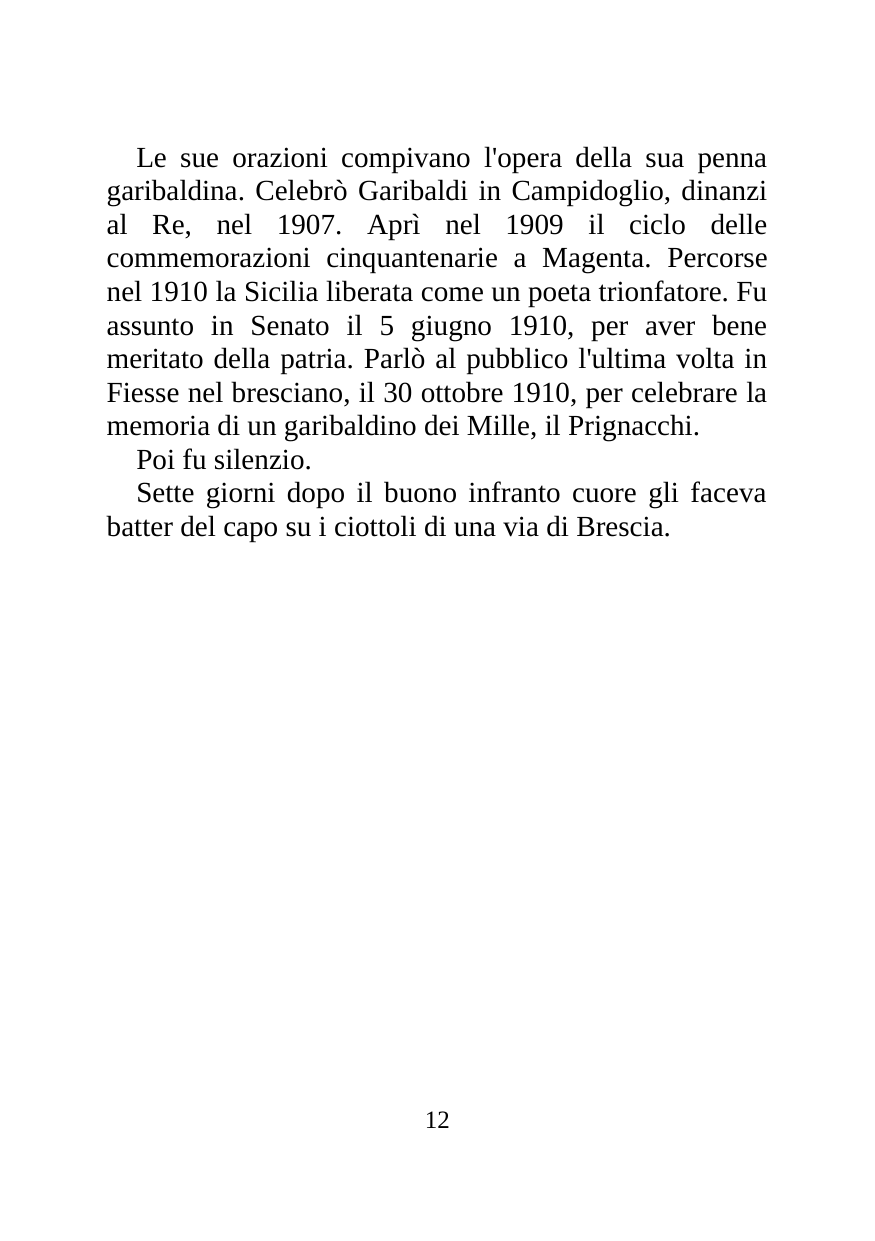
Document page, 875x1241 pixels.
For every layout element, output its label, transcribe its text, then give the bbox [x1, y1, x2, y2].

text Sette giorni dopo il buono infranto cuore gli faceva batter del capo su i ciottoli di una via di Brescia. [106, 475, 768, 542]
text Poi fu silenzio. [106, 442, 768, 475]
text Le sue orazioni compivano l'opera della sua penna garibaldina. Celebrò Garibaldi in Campidoglio, dinanzi al Re, nel 1907. Aprì nel 1909 il ciclo delle commemorazioni cinquantenarie a Magenta. Percorse nel 1910 la Sicilia liberata come un poeta trionfatore. Fu assunto in Senato il 5 giugno 1910, per aver bene meritato della patria. Parlò al pubblico l'ultima volta in Fiesse nel bresciano, il 30 ottobre 1910, per celebrare la memoria di un garibaldino dei Mille, il Prignacchi. [106, 140, 768, 442]
